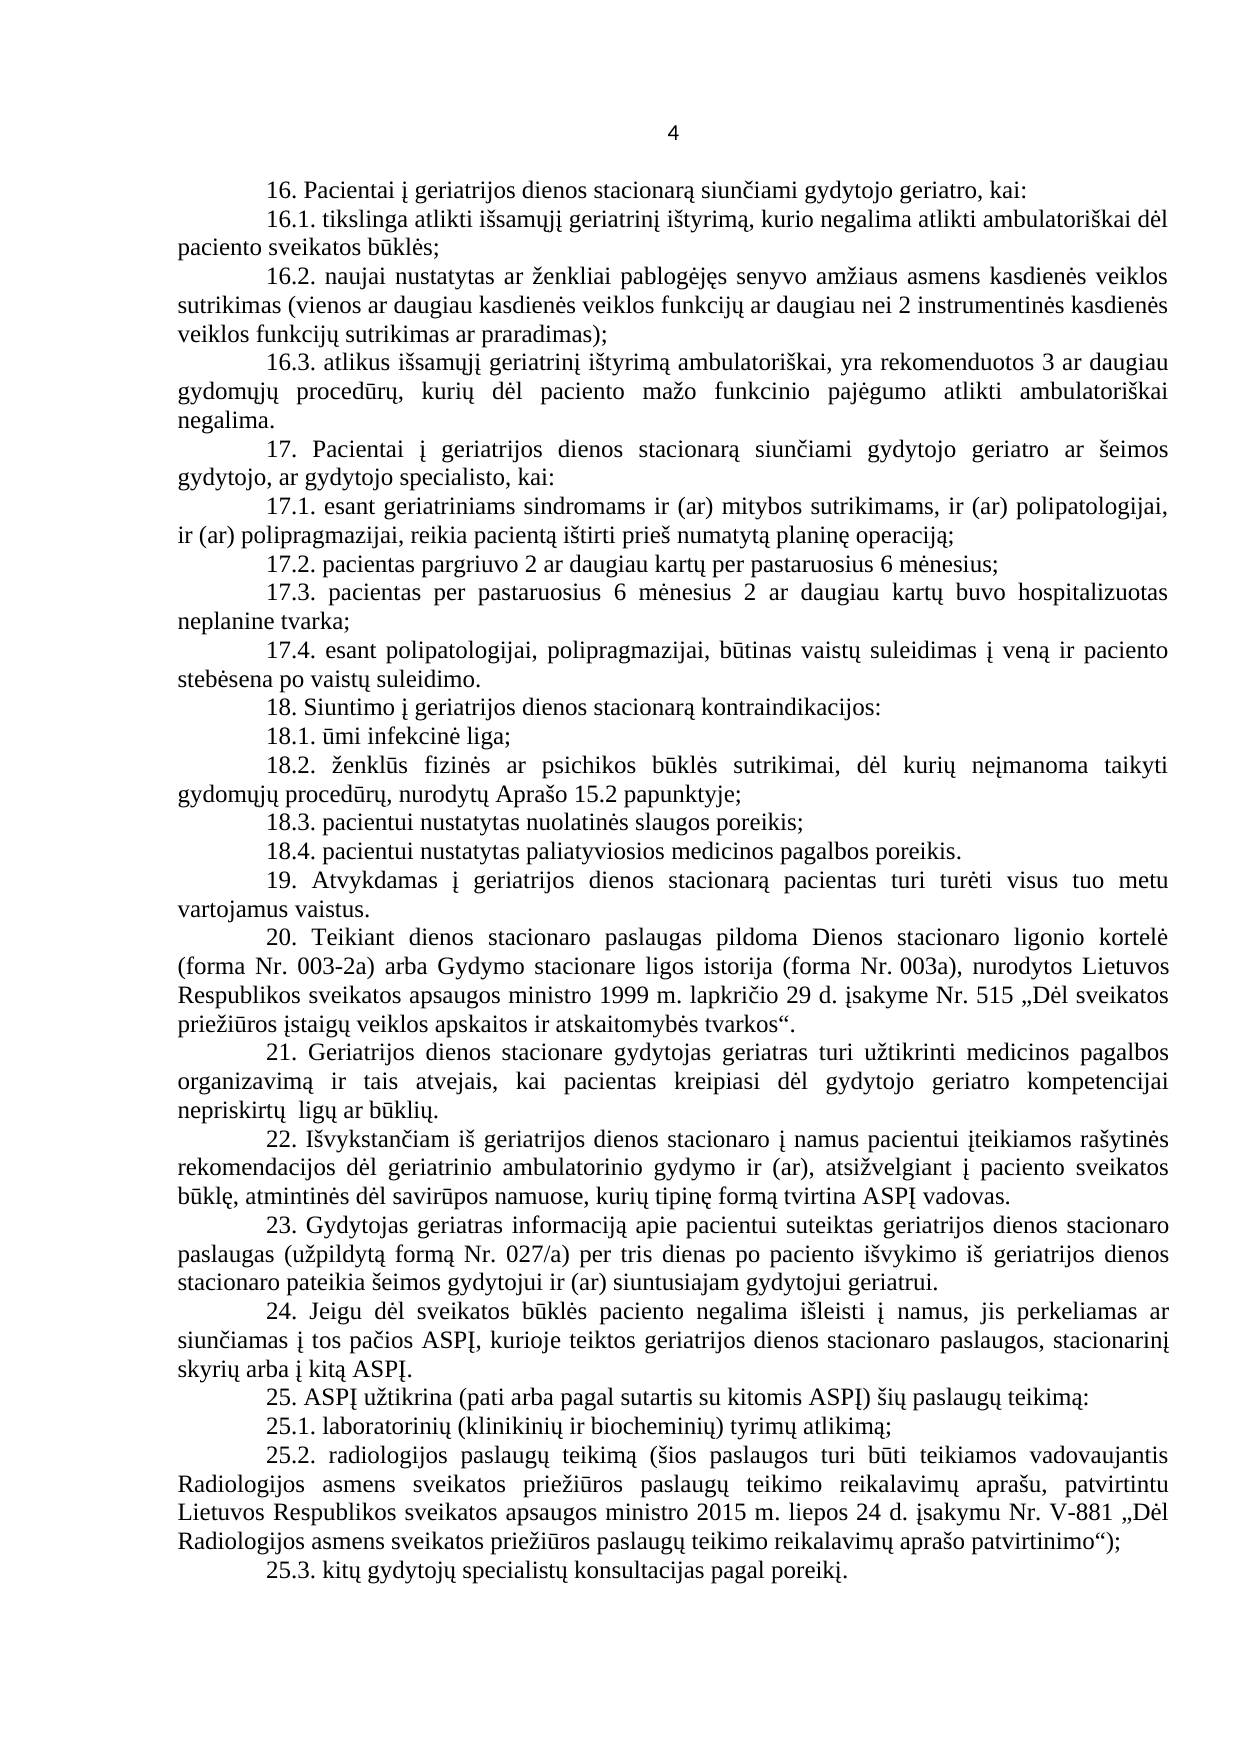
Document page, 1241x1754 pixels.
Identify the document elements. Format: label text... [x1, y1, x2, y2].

text 16.3. atlikus išsamųjį geriatrinį ištyrimą ambulatoriškai, yra rekomenduotos 3 ar daugiau gydomųjų procedūrų, kurių dėl paciento mažo funkcinio pajėgumo atlikti ambulatoriškai negalima. [177, 347, 1169, 434]
text 21. Geriatrijos dienos stacionare gydytojas geriatras turi užtikrinti medicinos pagalbos organizavimą ir tais atvejais, kai pacientas kreipiasi dėl gydytojo geriatro kompetencijai nepriskirtų ligų ar būklių. [177, 1037, 1169, 1124]
text 25.1. laboratorinių (klinikinių ir biocheminių) tyrimų atlikimą; [177, 1411, 1169, 1440]
text 17.3. pacientas per pastaruosius 6 mėnesius 2 ar daugiau kartų buvo hospitalizuotas neplanine tvarka; [177, 577, 1169, 635]
text 18.1. ūmi infekcinė liga; [177, 721, 1169, 750]
text 25.3. kitų gydytojų specialistų konsultacijas pagal poreikį. [177, 1555, 1169, 1584]
text 19. Atvykdamas į geriatrijos dienos stacionarą pacientas turi turėti visus tuo metu vartojamus vaistus. [177, 865, 1169, 922]
text 24. Jeigu dėl sveikatos būklės paciento negalima išleisti į namus, jis perkeliamas ar siunčiamas į tos pačios ASPĮ, kurioje teiktos geriatrijos dienos stacionaro paslaugos, stacionarinį skyrių arba į kitą ASPĮ. [177, 1296, 1169, 1382]
text 17.4. esant polipatologijai, polipragmazijai, būtinas vaistų suleidimas į veną ir paciento stebėsena po vaistų suleidimo. [177, 635, 1169, 692]
text 18.3. pacientui nustatytas nuolatinės slaugos poreikis; [177, 807, 1169, 836]
text 25. ASPĮ užtikrina (pati arba pagal sutartis su kitomis ASPĮ) šių paslaugų teikimą: [177, 1382, 1169, 1411]
text 17.1. esant geriatriniams sindromams ir (ar) mitybos sutrikimams, ir (ar) polipatologijai, ir (ar) polipragmazijai, reikia pacientą ištirti prieš numatytą planinę operaciją; [177, 491, 1169, 549]
text 22. Išvykstančiam iš geriatrijos dienos stacionaro į namus pacientui įteikiamos rašytinės rekomendacijos dėl geriatrinio ambulatorinio gydymo ir (ar), atsižvelgiant į paciento sveikatos būklę, atmintinės dėl savirūpos namuose, kurių tipinę formą tvirtina ASPĮ vadovas. [177, 1124, 1169, 1210]
text 16.2. naujai nustatytas ar ženkliai pablogėjęs senyvo amžiaus asmens kasdienės veiklos sutrikimas (vienos ar daugiau kasdienės veiklos funkcijų ar daugiau nei 2 instrumentinės kasdienės veiklos funkcijų sutrikimas ar praradimas); [177, 261, 1169, 347]
text 20. Teikiant dienos stacionaro paslaugas pildoma Dienos stacionaro ligonio kortelė (forma Nr. 003-2a) arba Gydymo stacionare ligos istorija (forma Nr. 003a), nurodytos Lietuvos Respublikos sveikatos apsaugos ministro 1999 m. lapkričio 29 d. įsakyme Nr. 515 „Dėl sveikatos priežiūros įstaigų veiklos apskaitos ir atskaitomybės tvarkos“. [177, 922, 1169, 1037]
text 25.2. radiologijos paslaugų teikimą (šios paslaugos turi būti teikiamos vadovaujantis Radiologijos asmens sveikatos priežiūros paslaugų teikimo reikalavimų aprašu, patvirtintu Lietuvos Respublikos sveikatos apsaugos ministro 2015 m. liepos 24 d. įsakymu Nr. V-881 „Dėl Radiologijos asmens sveikatos priežiūros paslaugų teikimo reikalavimų aprašo patvirtinimo“); [177, 1440, 1169, 1555]
text 16. Pacientai į geriatrijos dienos stacionarą siunčiami gydytojo geriatro, kai: [177, 175, 1169, 204]
text 18. Siuntimo į geriatrijos dienos stacionarą kontraindikacijos: [177, 692, 1169, 721]
text 17. Pacientai į geriatrijos dienos stacionarą siunčiami gydytojo geriatro ar šeimos gydytojo, ar gydytojo specialisto, kai: [177, 434, 1169, 491]
text 18.4. pacientui nustatytas paliatyviosios medicinos pagalbos poreikis. [177, 836, 1169, 865]
text 23. Gydytojas geriatras informaciją apie pacientui suteiktas geriatrijos dienos stacionaro paslaugas (užpildytą formą Nr. 027/a) per tris dienas po paciento išvykimo iš geriatrijos dienos stacionaro pateikia šeimos gydytojui ir (ar) siuntusiajam gydytojui geriatrui. [177, 1210, 1169, 1296]
text 16.1. tikslinga atlikti išsamųjį geriatrinį ištyrimą, kurio negalima atlikti ambulatoriškai dėl paciento sveikatos būklės; [177, 204, 1169, 261]
text 17.2. pacientas pargriuvo 2 ar daugiau kartų per pastaruosius 6 mėnesius; [177, 549, 1169, 577]
text 18.2. ženklūs fizinės ar psichikos būklės sutrikimai, dėl kurių neįmanoma taikyti gydomųjų procedūrų, nurodytų Aprašo 15.2 papunktyje; [177, 750, 1169, 807]
